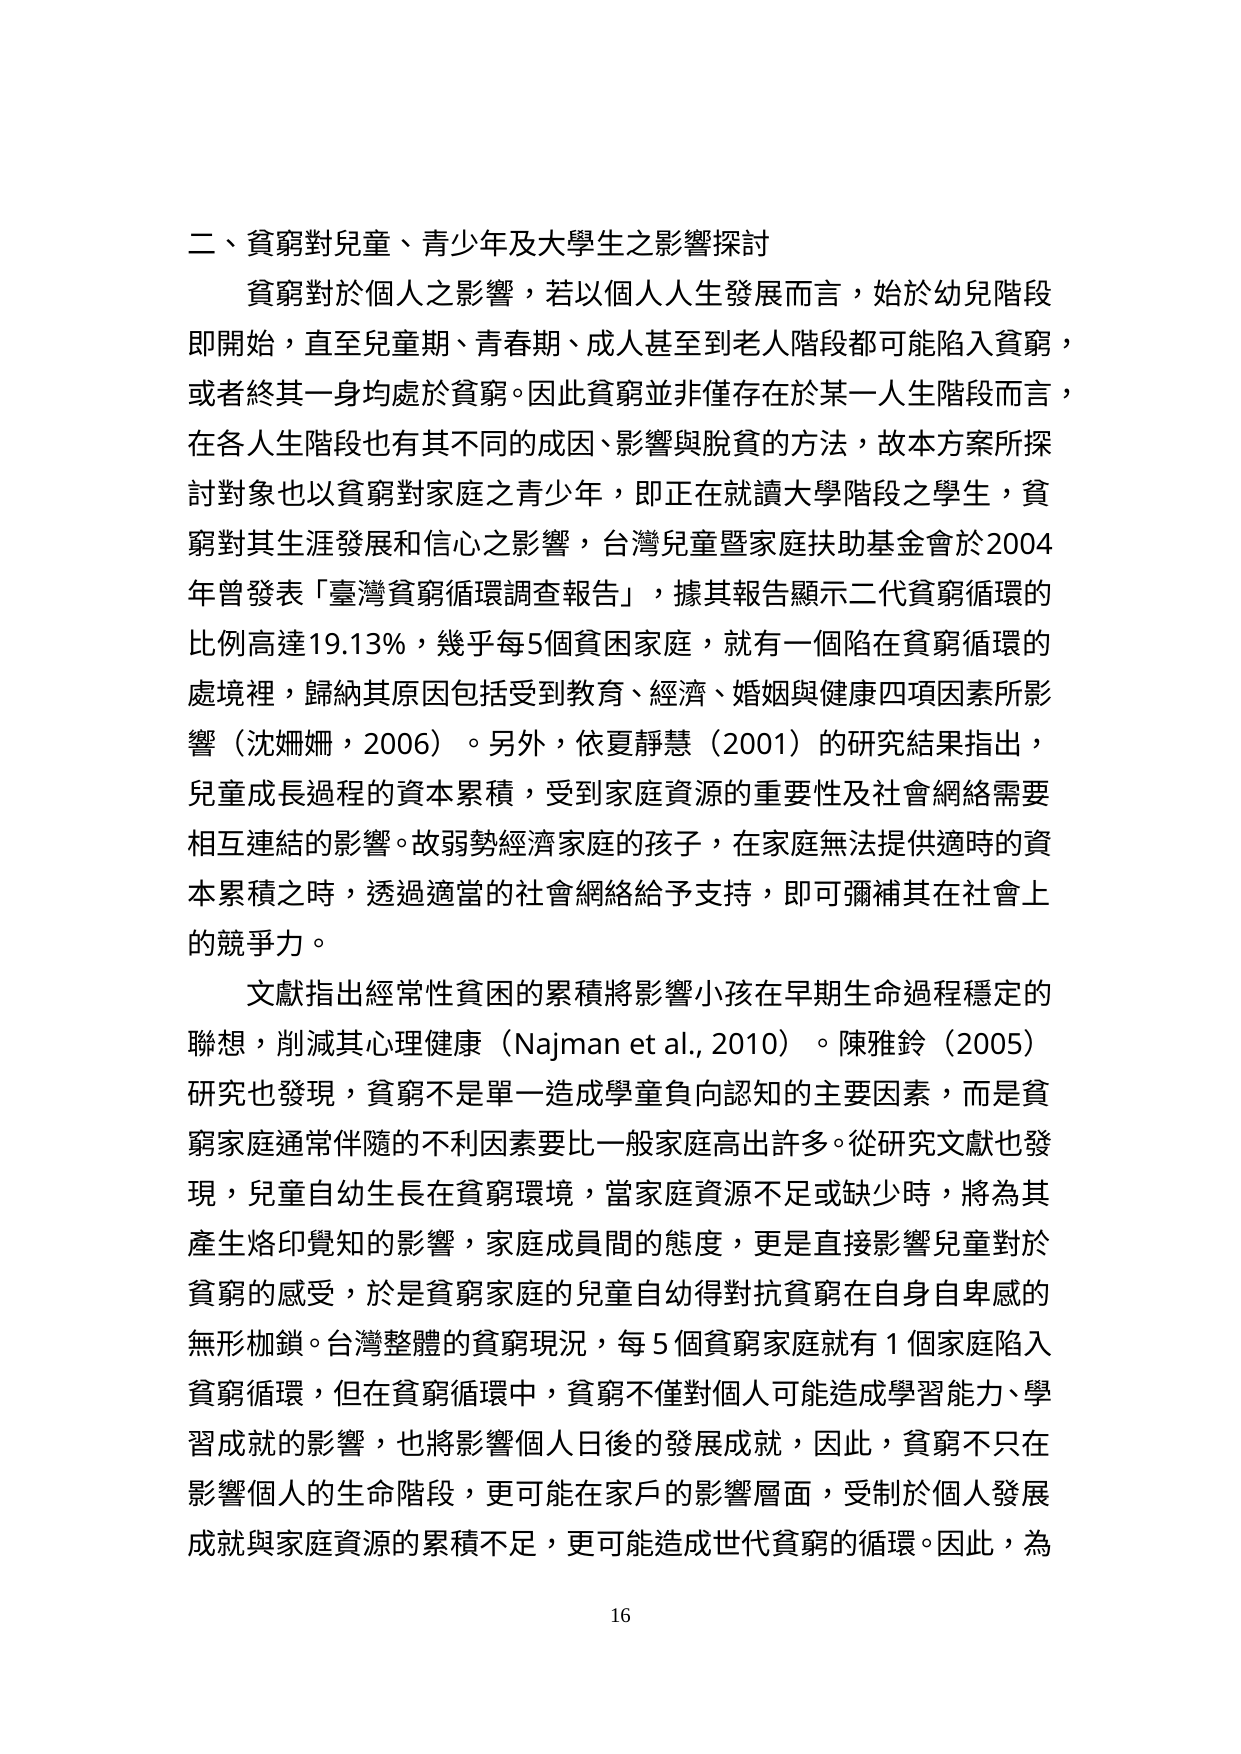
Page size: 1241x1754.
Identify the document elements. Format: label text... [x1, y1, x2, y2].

text 二、貧窮對兒童、青少年及大學生之影響探討 [187, 214, 1053, 264]
text 貧窮對於個人之影響，若以個人人生發展而言，始於幼兒階段即開始，直至兒童期、青春期、成人甚至到老人階段都可能陷入貧窮，或者終其一身均處於貧窮。因此貧窮並非僅存在於某一人生階段而言，在各人生階段也有其不同的成因、影響與脫貧的方法，故本方案所探討對象也以貧窮對家庭之青少年，即正在就讀大學階段之學生，貧窮對其生涯發展和信心之影響，台灣兒童暨家庭扶助基金會於2004年曾發表「臺灣貧窮循環調查報告」，據其報告顯示二代貧窮循環的比例高達19.13%，幾乎每5個貧困家庭，就有一個陷在貧窮循環的處境裡，歸納其原因包括受到教育、經濟、婚姻與健康四項因素所影響（沈姍姍，2006）。另外，依夏靜慧（2001）的研究結果指出，兒童成長過程的資本累積，受到家庭資源的重要性及社會網絡需要相互連結的影響。故弱勢經濟家庭的孩子，在家庭無法提供適時的資本累積之時，透過適當的社會網絡給予支持，即可彌補其在社會上的競爭力。 [187, 264, 1053, 964]
text 文獻指出經常性貧困的累積將影響小孩在早期生命過程穩定的聯想，削減其心理健康（Najman et al., 2010）。陳雅鈴（2005）研究也發現，貧窮不是單一造成學童負向認知的主要因素，而是貧窮家庭通常伴隨的不利因素要比一般家庭高出許多。從研究文獻也發現，兒童自幼生長在貧窮環境，當家庭資源不足或缺少時，將為其產生烙印覺知的影響，家庭成員間的態度，更是直接影響兒童對於貧窮的感受，於是貧窮家庭的兒童自幼得對抗貧窮在自身自卑感的無形枷鎖。台灣整體的貧窮現況，每5個貧窮家庭就有1個家庭陷入貧窮循環，但在貧窮循環中，貧窮不僅對個人可能造成學習能力、學習成就的影響，也將影響個人日後的發展成就，因此，貧窮不只在影響個人的生命階段，更可能在家戶的影響層面，受制於個人發展成就與家庭資源的累積不足，更可能造成世代貧窮的循環。因此，為了避免貧窮淪入世代循環的困境，政府、社會都必透過外在的社會資源之連結，彌補經濟弱勢家庭生活過程不足中所欠缺的社會競爭力。 [187, 964, 1053, 1564]
